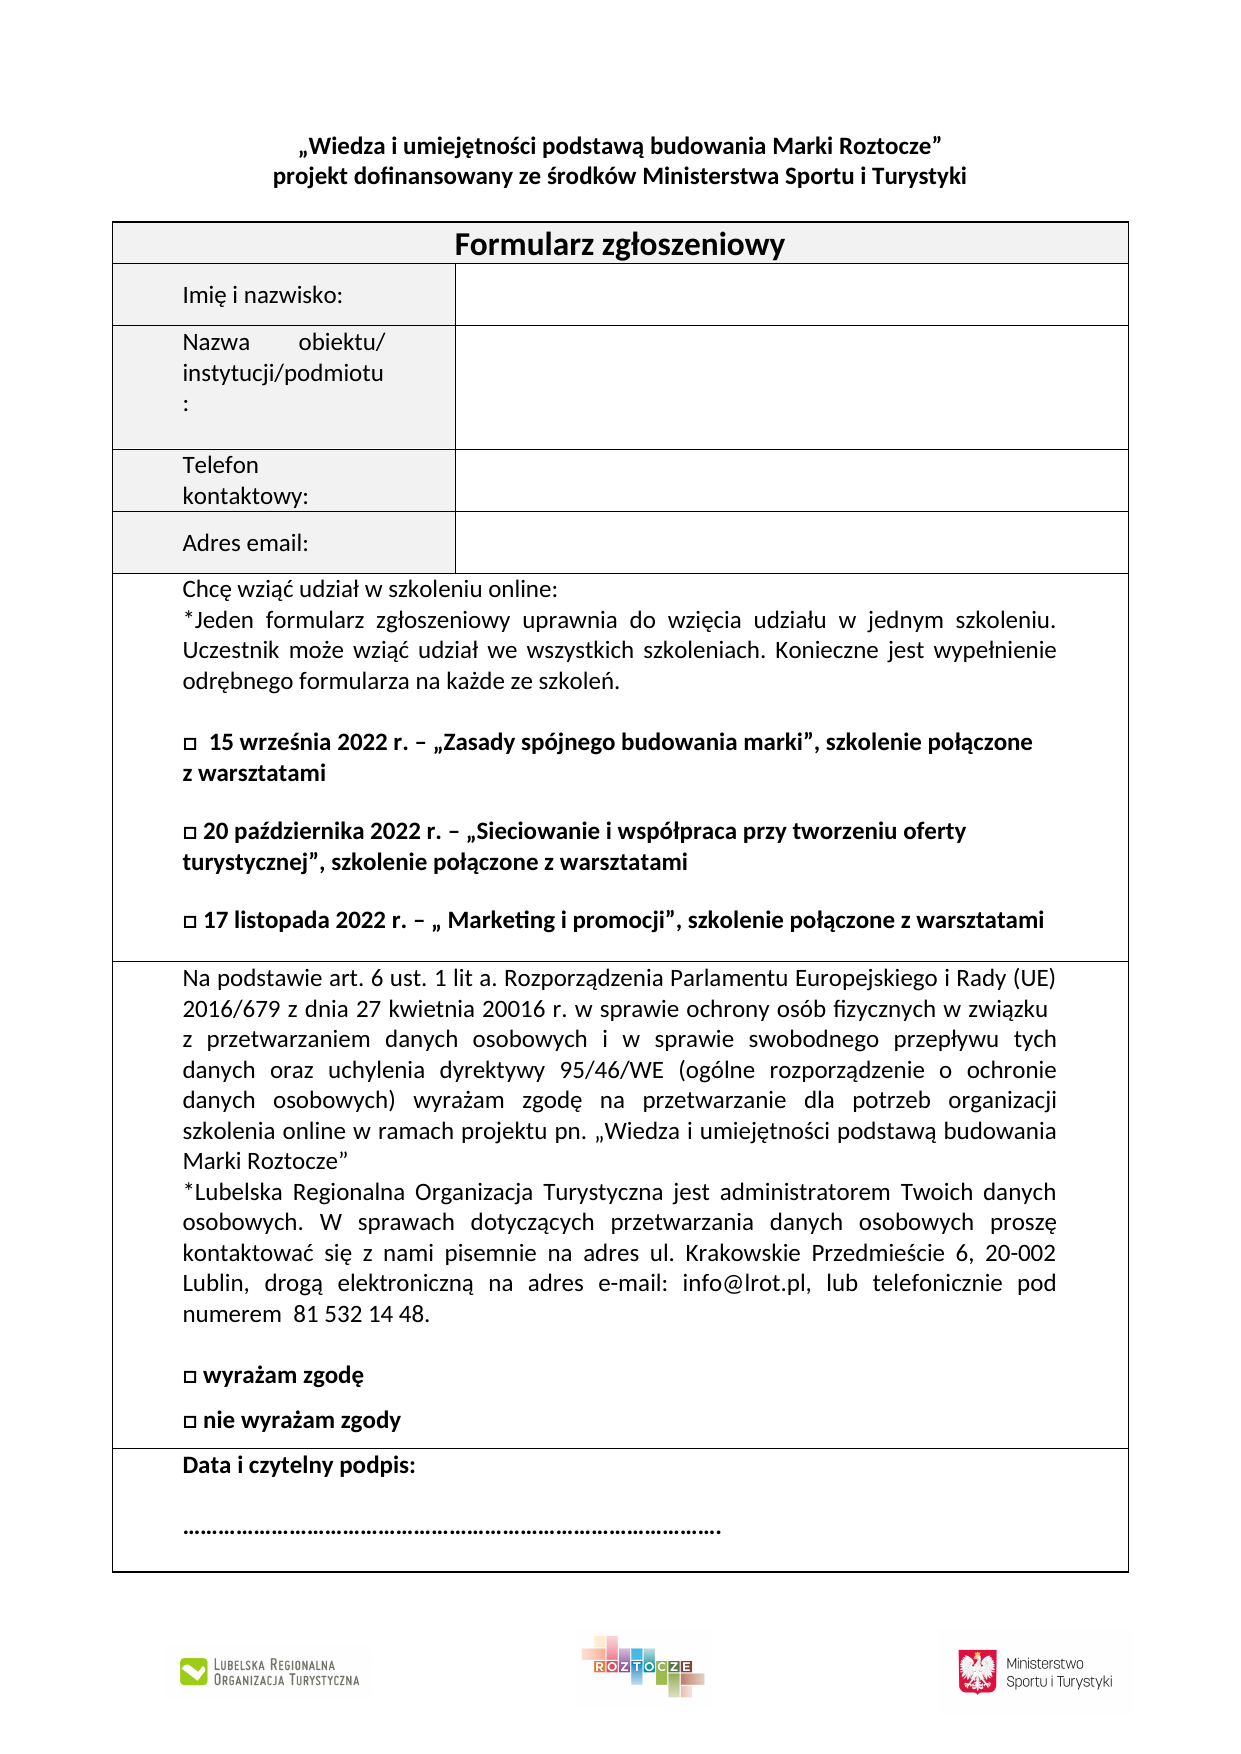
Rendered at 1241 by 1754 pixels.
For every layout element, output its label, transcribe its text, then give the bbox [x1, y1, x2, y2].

table_cell Telefon kontaktowy: [113, 450, 455, 511]
table_cell Nazwa obiektu/ instytucji/podmiotu: [113, 326, 455, 448]
table_cell [456, 264, 1128, 325]
table_header Formularz zgłoszeniowy [113, 223, 1128, 263]
table_cell [456, 326, 1128, 448]
table_cell Data i czytelny podpis: ………………………………………………………………………………. [113, 1449, 1128, 1571]
text projekt dofinansowany ze środków Ministerstwa Sportu i Turystyki [0, 160, 1240, 191]
table_cell [456, 512, 1128, 573]
table_cell Adres email: [113, 512, 455, 573]
table_cell Na podstawie art. 6 ust. 1 lit a. Rozporządzenia Parlamentu Europejskiego i Rady (UE) 2016/679 z dnia 27 kwietnia 20016 r. w sprawie ochrony osób fizycznych w związku z przetwarzaniem danych osobowych i w sprawie swobodnego przepływu tych danych oraz uchylenia dyrektywy 95/46/WE (ogólne rozporządzenie o ochronie danych osobowych) wyrażam zgodę na przetwarzanie dla potrzeb organizacji szkolenia online w ramach projektu pn. „Wiedza i umiejętności podstawą budowania Marki Roztocze” *Lubelska Regionalna Organizacja Turystyczna jest administratorem Twoich danych osobowych. W sprawach dotyczących przetwarzania danych osobowych proszę kontaktować się z nami pisemnie na adres ul. Krakowskie Przedmieście 6, 20-002 Lublin, drogą elektroniczną na adres e-mail: info@lrot.pl, lub telefonicznie pod numerem 81 532 14 48. □ wyrażam zgodę □ nie wyrażam zgody [113, 962, 1128, 1448]
table_cell [456, 450, 1128, 511]
text „Wiedza i umiejętności podstawą budowania Marki Roztocze” [0, 130, 1240, 160]
table_cell Imię i nazwisko: [113, 264, 455, 325]
table_cell Chcę wziąć udział w szkoleniu online: *Jeden formularz zgłoszeniowy uprawnia do wzięcia udziału w jednym szkoleniu. Uczestnik może wziąć udział we wszystkich szkoleniach. Konieczne jest wypełnienie odrębnego formularza na każde ze szkoleń. □ 15 września 2022 r. – „Zasady spójnego budowania marki”, szkolenie połączone z warsztatami □ 20 października 2022 r. – „Sieciowanie i współpraca przy tworzeniu oferty turystycznej”, szkolenie połączone z warsztatami □ 17 listopada 2022 r. – „ Marketing i promocji”, szkolenie połączone z warsztatami [113, 574, 1128, 961]
